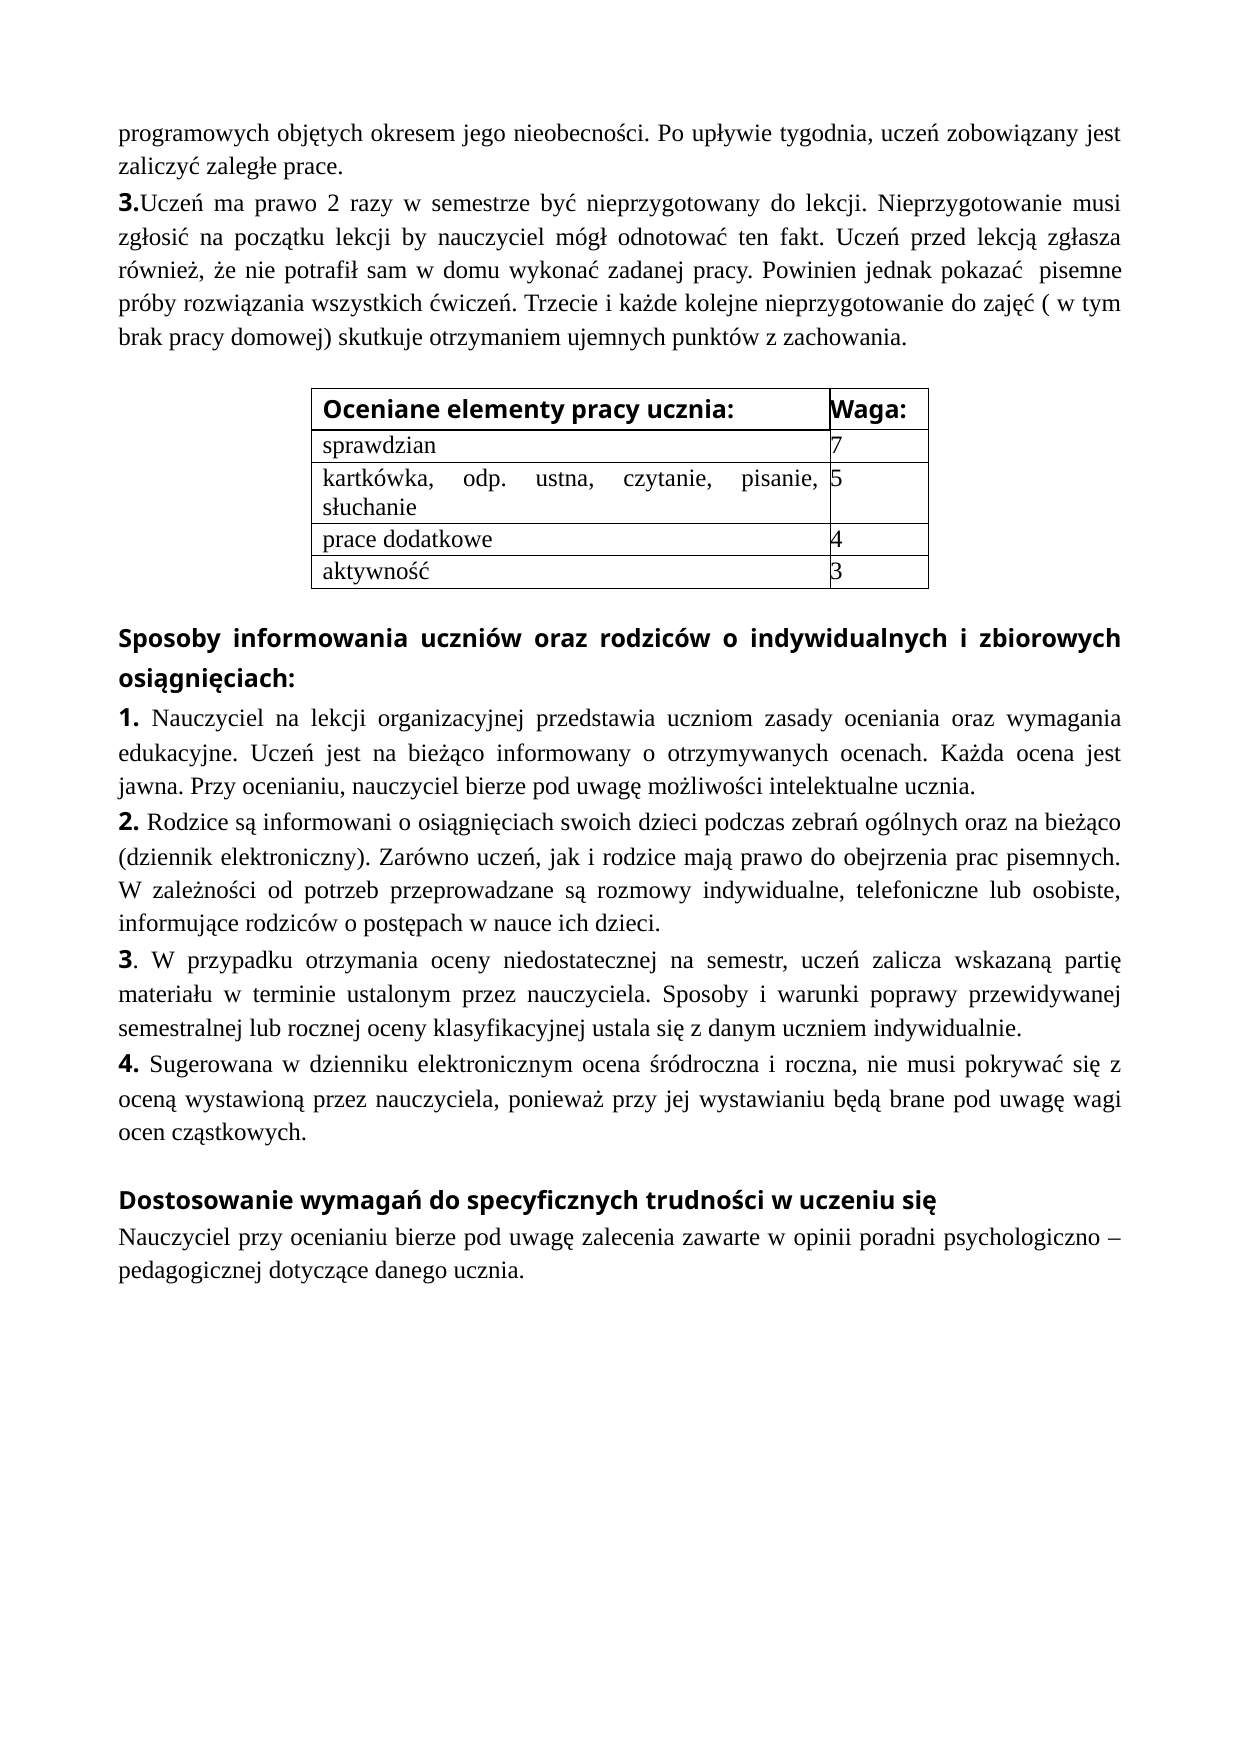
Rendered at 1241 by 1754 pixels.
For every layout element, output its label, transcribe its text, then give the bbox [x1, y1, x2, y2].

text Dostosowanie wymagań do specyficznych trudności w uczeniu się [118, 1183, 1122, 1217]
table_cell 7 [831, 430, 928, 462]
table_cell 3 [831, 556, 928, 588]
text Nauczyciel przy ocenianiu bierze pod uwagę zalecenia zawarte w opinii poradni psychologiczno – pedagogicznej dotyczące danego ucznia. [118, 1222, 1122, 1284]
table_cell prace dodatkowe [312, 524, 830, 555]
table_cell kartkówka, odp. ustna, czytanie, pisanie, słuchanie [312, 463, 830, 523]
text 3.Uczeń ma prawo 2 razy w semestrze być nieprzygotowany do lekcji. Nieprzygotowanie musi zgłosić na początku lekcji by nauczyciel mógł odnotować ten fakt. Uczeń przed lekcją zgłasza również, że nie potrafił sam w domu wykonać zadanej pracy. Powinien jednak pokazać pisemne próby rozwiązania wszystkich ćwiczeń. Trzecie i każde kolejne nieprzygotowanie do zajęć ( w tym brak pracy domowej) skutkuje otrzymaniem ujemnych punktów z zachowania. [118, 184, 1122, 350]
table_cell 5 [831, 463, 928, 523]
text 2. Rodzice są informowani o osiągnięciach swoich dzieci podczas zebrań ogólnych oraz na bieżąco (dziennik elektroniczny). Zarówno uczeń, jak i rodzice mają prawo do obejrzenia prac pisemnych. W zależności od potrzeb przeprowadzane są rozmowy indywidualne, telefoniczne lub osobiste, informujące rodziców o postępach w nauce ich dzieci. [118, 804, 1122, 937]
text Sposoby informowania uczniów oraz rodziców o indywidualnych i zbiorowych osiągnięciach: [118, 621, 1122, 694]
table_cell 4 [831, 524, 928, 555]
table_cell aktywność [312, 556, 830, 588]
text 3. W przypadku otrzymania oceny niedostatecznej na semestr, uczeń zalicza wskazaną partię materiału w terminie ustalonym przez nauczyciela. Sposoby i warunki poprawy przewidywanej semestralnej lub rocznej oceny klasyfikacyjnej ustala się z danym uczniem indywidualnie. [118, 941, 1122, 1041]
table_header Oceniane elementy pracy ucznia: [312, 389, 829, 429]
text 4. Sugerowana w dzienniku elektronicznym ocena śródroczna i roczna, nie musi pokrywać się z oceną wystawioną przez nauczyciela, ponieważ przy jej wystawianiu będą brane pod uwagę wagi ocen cząstkowych. [118, 1046, 1122, 1146]
text programowych objętych okresem jego nieobecności. Po upływie tygodnia, uczeń zobowiązany jest zaliczyć zaległe prace. [118, 118, 1122, 180]
text 1. Nauczyciel na lekcji organizacyjnej przedstawia uczniom zasady oceniania oraz wymagania edukacyjne. Uczeń jest na bieżąco informowany o otrzymywanych ocenach. Każda ocena jest jawna. Przy ocenianiu, nauczyciel bierze pod uwagę możliwości intelektualne ucznia. [118, 699, 1122, 799]
table_header Waga: [831, 389, 928, 429]
table_cell sprawdzian [312, 431, 830, 462]
